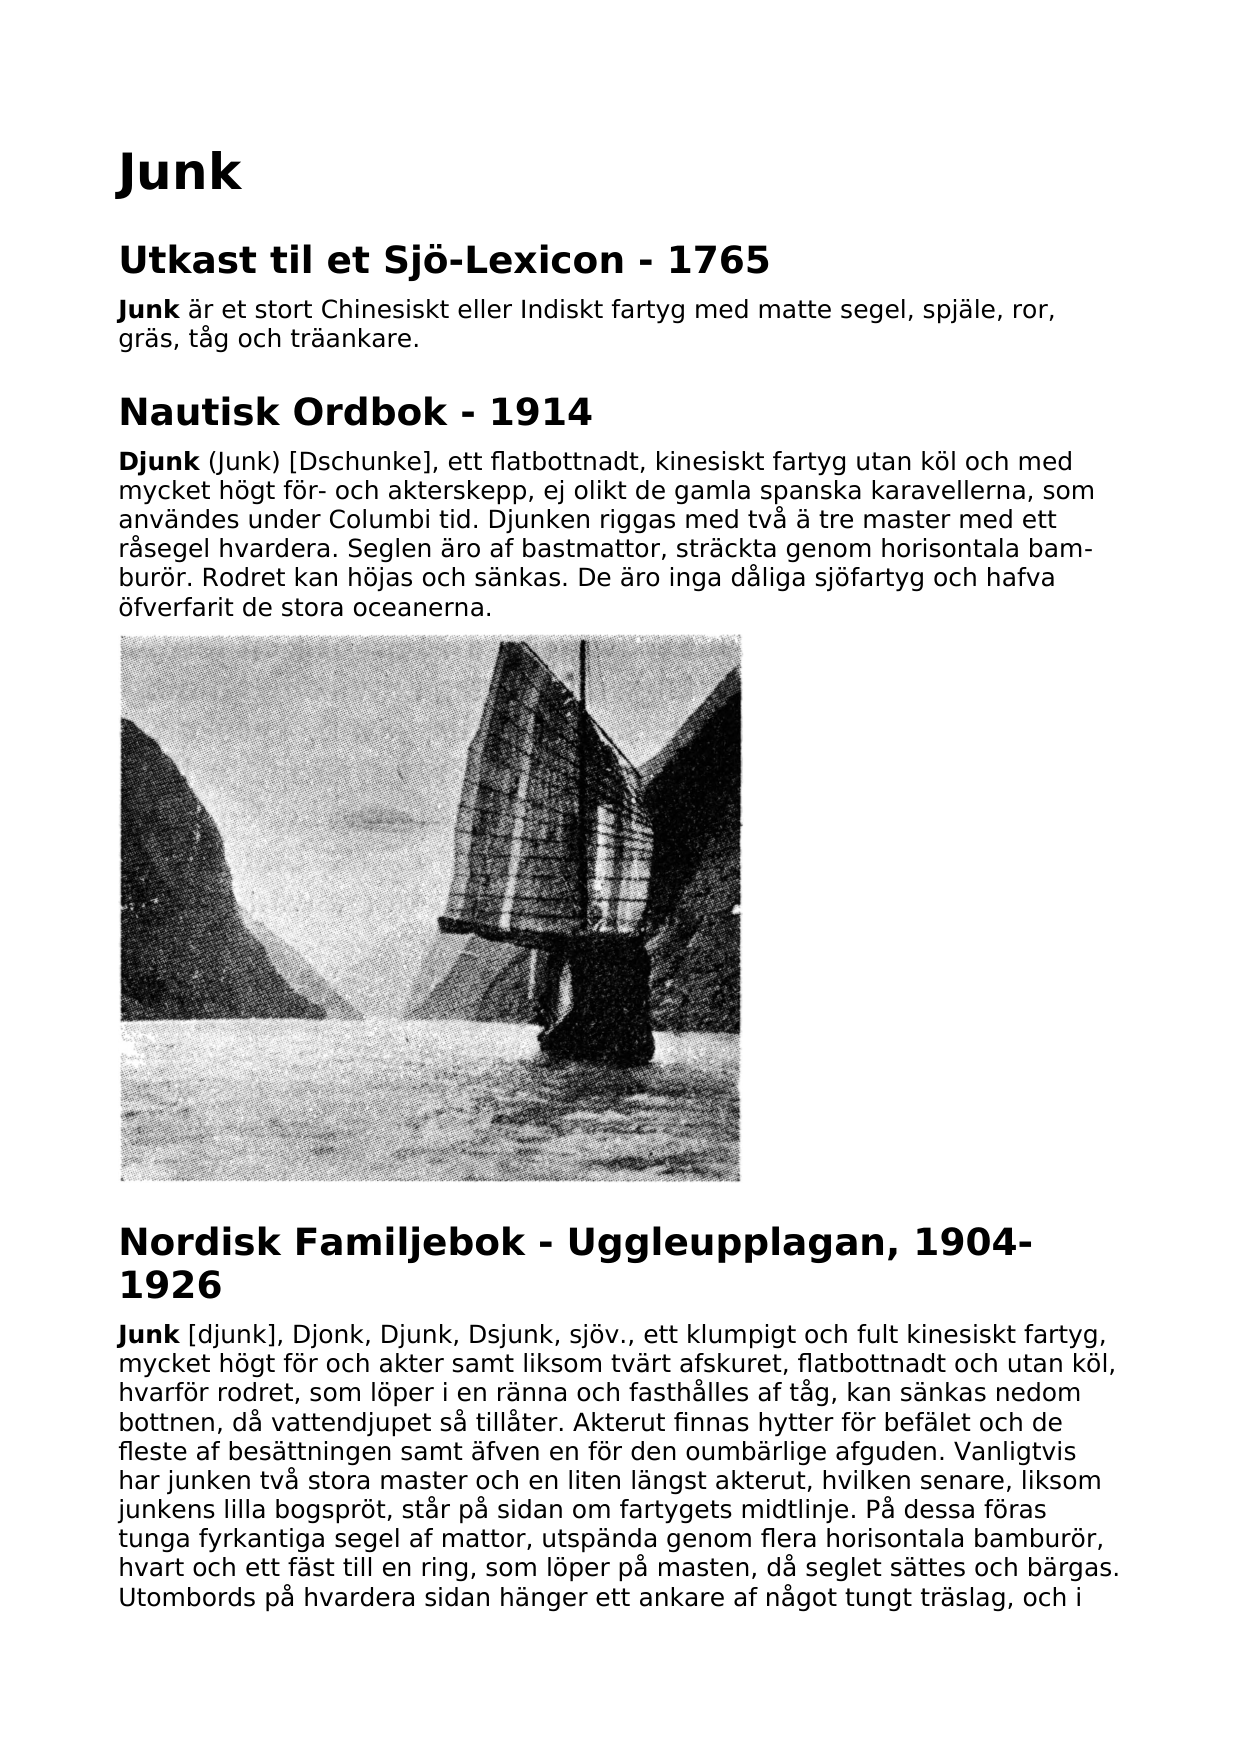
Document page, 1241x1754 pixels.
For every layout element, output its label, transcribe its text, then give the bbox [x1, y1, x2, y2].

subtitle Nautisk Ordbok - 1914 [118, 391, 1122, 434]
picture [118, 634, 744, 1183]
subtitle Utkast til et Sjö-Lexicon - 1765 [118, 239, 1122, 282]
text Junk är et stort Chinesiskt eller Indiskt fartyg med matte segel, spjäle, ror, gräs, tåg och träankare. [118, 295, 1122, 353]
text Djunk (Junk) [Dschunke], ett flatbottnadt, kinesiskt fartyg utan köl och med mycket högt för- och akterskepp, ej olikt de gamla spanska karavellerna, som användes under Columbi tid. Djunken riggas med två ä tre master med ett råsegel hvardera. Seglen äro af bastmattor, sträckta genom horisontala bam­burör. Rodret kan höjas och sänkas. De äro inga dåliga sjö­fartyg och hafva öfverfarit de stora oceanerna. [118, 447, 1122, 622]
subtitle Nordisk Familjebok - Uggleupplagan, 1904-1926 [118, 1220, 1122, 1308]
subtitle Junk [118, 143, 1122, 201]
text Junk [djunk], Djonk, Djunk, Dsjunk, sjöv., ett klumpigt och fult kinesiskt fartyg, mycket högt för och akter samt liksom tvärt afskuret, flatbottnadt och utan köl, hvarför rodret, som löper i en ränna och fasthålles af tåg, kan sänkas nedom bottnen, då vattendjupet så tillåter. Akterut finnas hytter för befälet och de fleste af besättningen samt äfven en för den oumbärlige afguden. Vanligtvis har junken två stora master och en liten längst akterut, hvilken senare, liksom junkens lilla bogspröt, står på sidan om fartygets midtlinje. På dessa föras tunga fyrkantiga segel af mattor, utspända genom flera horisontala bamburör, hvart och ett fäst till en ring, som löper på masten, då seglet sättes och bärgas. Utombords på hvardera sidan hänger ett ankare af något tungt träslag, och i [118, 1320, 1122, 1612]
